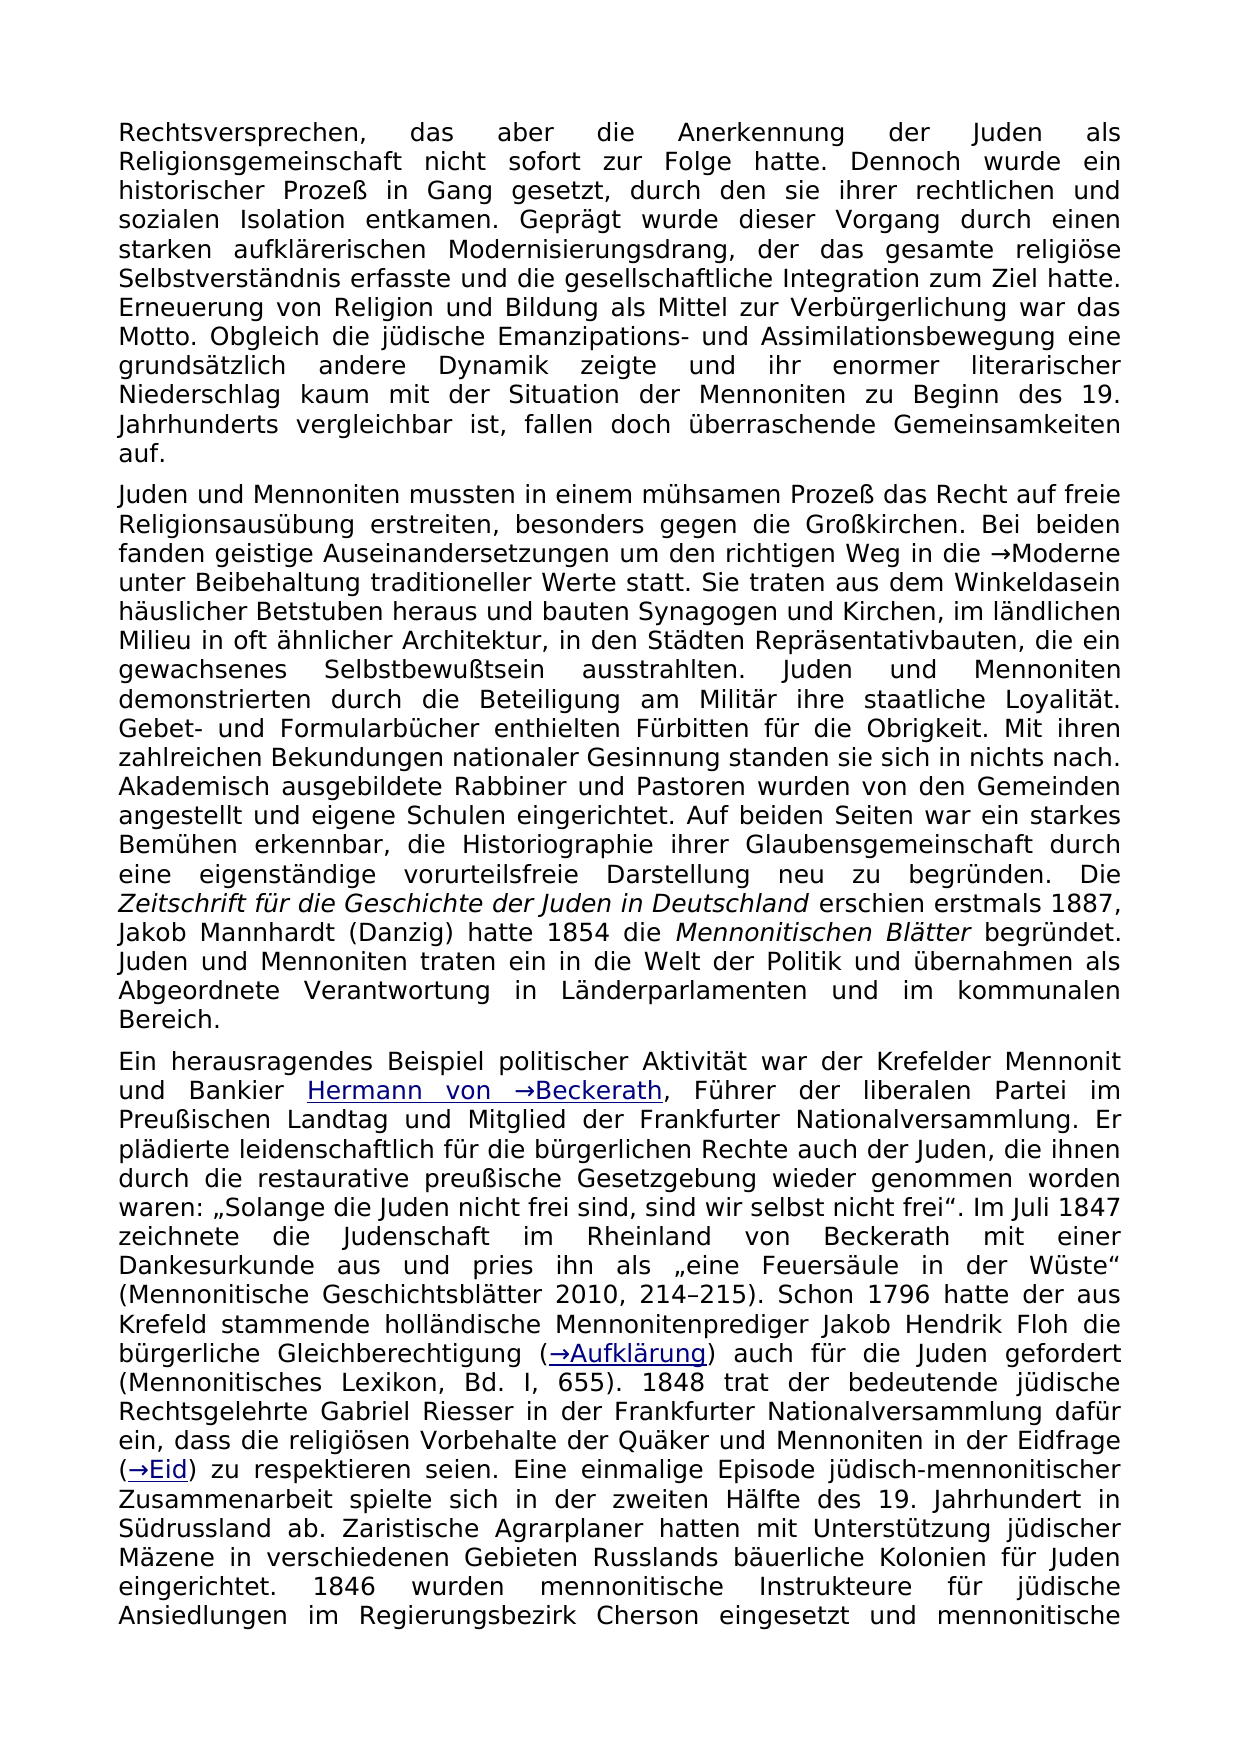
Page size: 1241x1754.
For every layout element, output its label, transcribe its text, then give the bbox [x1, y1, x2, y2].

text Rechtsversprechen, das aber die Anerkennung der Juden als Religionsgemeinschaft nicht sofort zur Folge hatte. Dennoch wurde ein historischer Prozeß in Gang gesetzt, durch den sie ihrer rechtlichen und sozialen Isolation entkamen. Geprägt wurde dieser Vorgang durch einen starken aufklärerischen Modernisierungsdrang, der das gesamte religiöse Selbstverständnis erfasste und die gesellschaftliche Integration zum Ziel hatte. Erneuerung von Religion und Bildung als Mittel zur Verbürgerlichung war das Motto. Obgleich die jüdische Emanzipations- und Assimilationsbewegung eine grundsätzlich andere Dynamik zeigte und ihr enormer literarischer Niederschlag kaum mit der Situation der Mennoniten zu Beginn des 19. Jahrhunderts vergleichbar ist, fallen doch überraschende Gemeinsamkeiten auf. [118, 118, 1122, 468]
text Juden und Mennoniten mussten in einem mühsamen Prozeß das Recht auf freie Religionsausübung erstreiten, besonders gegen die Großkirchen. Bei beiden fanden geistige Auseinandersetzungen um den richtigen Weg in die →Moderne unter Beibehaltung traditioneller Werte statt. Sie traten aus dem Winkeldasein häuslicher Betstuben heraus und bauten Synagogen und Kirchen, im ländlichen Milieu in oft ähnlicher Architektur, in den Städten Repräsentativbauten, die ein gewachsenes Selbstbewußtsein ausstrahlten. Juden und Mennoniten demonstrierten durch die Beteiligung am Militär ihre staatliche Loyalität. Gebet- und Formularbücher enthielten Fürbitten für die Obrigkeit. Mit ihren zahlreichen Bekundungen nationaler Gesinnung standen sie sich in nichts nach. Akademisch ausgebildete Rabbiner und Pastoren wurden von den Gemeinden angestellt und eigene Schulen eingerichtet. Auf beiden Seiten war ein starkes Bemühen erkennbar, die Historiographie ihrer Glaubensgemeinschaft durch eine eigenständige vorurteilsfreie Darstellung neu zu begründen. Die Zeitschrift für die Geschichte der Juden in Deutschland erschien erstmals 1887, Jakob Mannhardt (Danzig) hatte 1854 die Mennonitischen Blätter begründet. Juden und Mennoniten traten ein in die Welt der Politik und übernahmen als Abgeordnete Verantwortung in Länderparlamenten und im kommunalen Bereich. [118, 481, 1122, 1035]
text Ein herausragendes Beispiel politischer Aktivität war der Krefelder Mennonit und Bankier Hermann von →Beckerath, Führer der liberalen Partei im Preußischen Landtag und Mitglied der Frankfurter Nationalversammlung. Er plädierte leidenschaftlich für die bürgerlichen Rechte auch der Juden, die ihnen durch die restaurative preußische Gesetzgebung wieder genommen worden waren: „Solange die Juden nicht frei sind, sind wir selbst nicht frei“. Im Juli 1847 zeichnete die Judenschaft im Rheinland von Beckerath mit einer Dankesurkunde aus und pries ihn als „eine Feuersäule in der Wüste“ (Mennonitische Geschichtsblätter 2010, 214–215). Schon 1796 hatte der aus Krefeld stammende holländische Mennonitenprediger Jakob Hendrik Floh die bürgerliche Gleichberechtigung (→Aufklärung) auch für die Juden gefordert (Mennonitisches Lexikon, Bd. I, 655). 1848 trat der bedeutende jüdische Rechtsgelehrte Gabriel Riesser in der Frankfurter Nationalversammlung dafür ein, dass die religiösen Vorbehalte der Quäker und Mennoniten in der Eidfrage (→Eid) zu respektieren seien. Eine einmalige Episode jüdisch-mennonitischer Zusammenarbeit spielte sich in der zweiten Hälfte des 19. Jahrhundert in Südrussland ab. Zaristische Agrarplaner hatten mit Unterstützung jüdischer Mäzene in verschiedenen Gebieten Russlands bäuerliche Kolonien für Juden eingerichtet. 1846 wurden mennonitische Instrukteure für jüdische Ansiedlungen im Regierungsbezirk Cherson eingesetzt und mennonitische [118, 1047, 1122, 1631]
